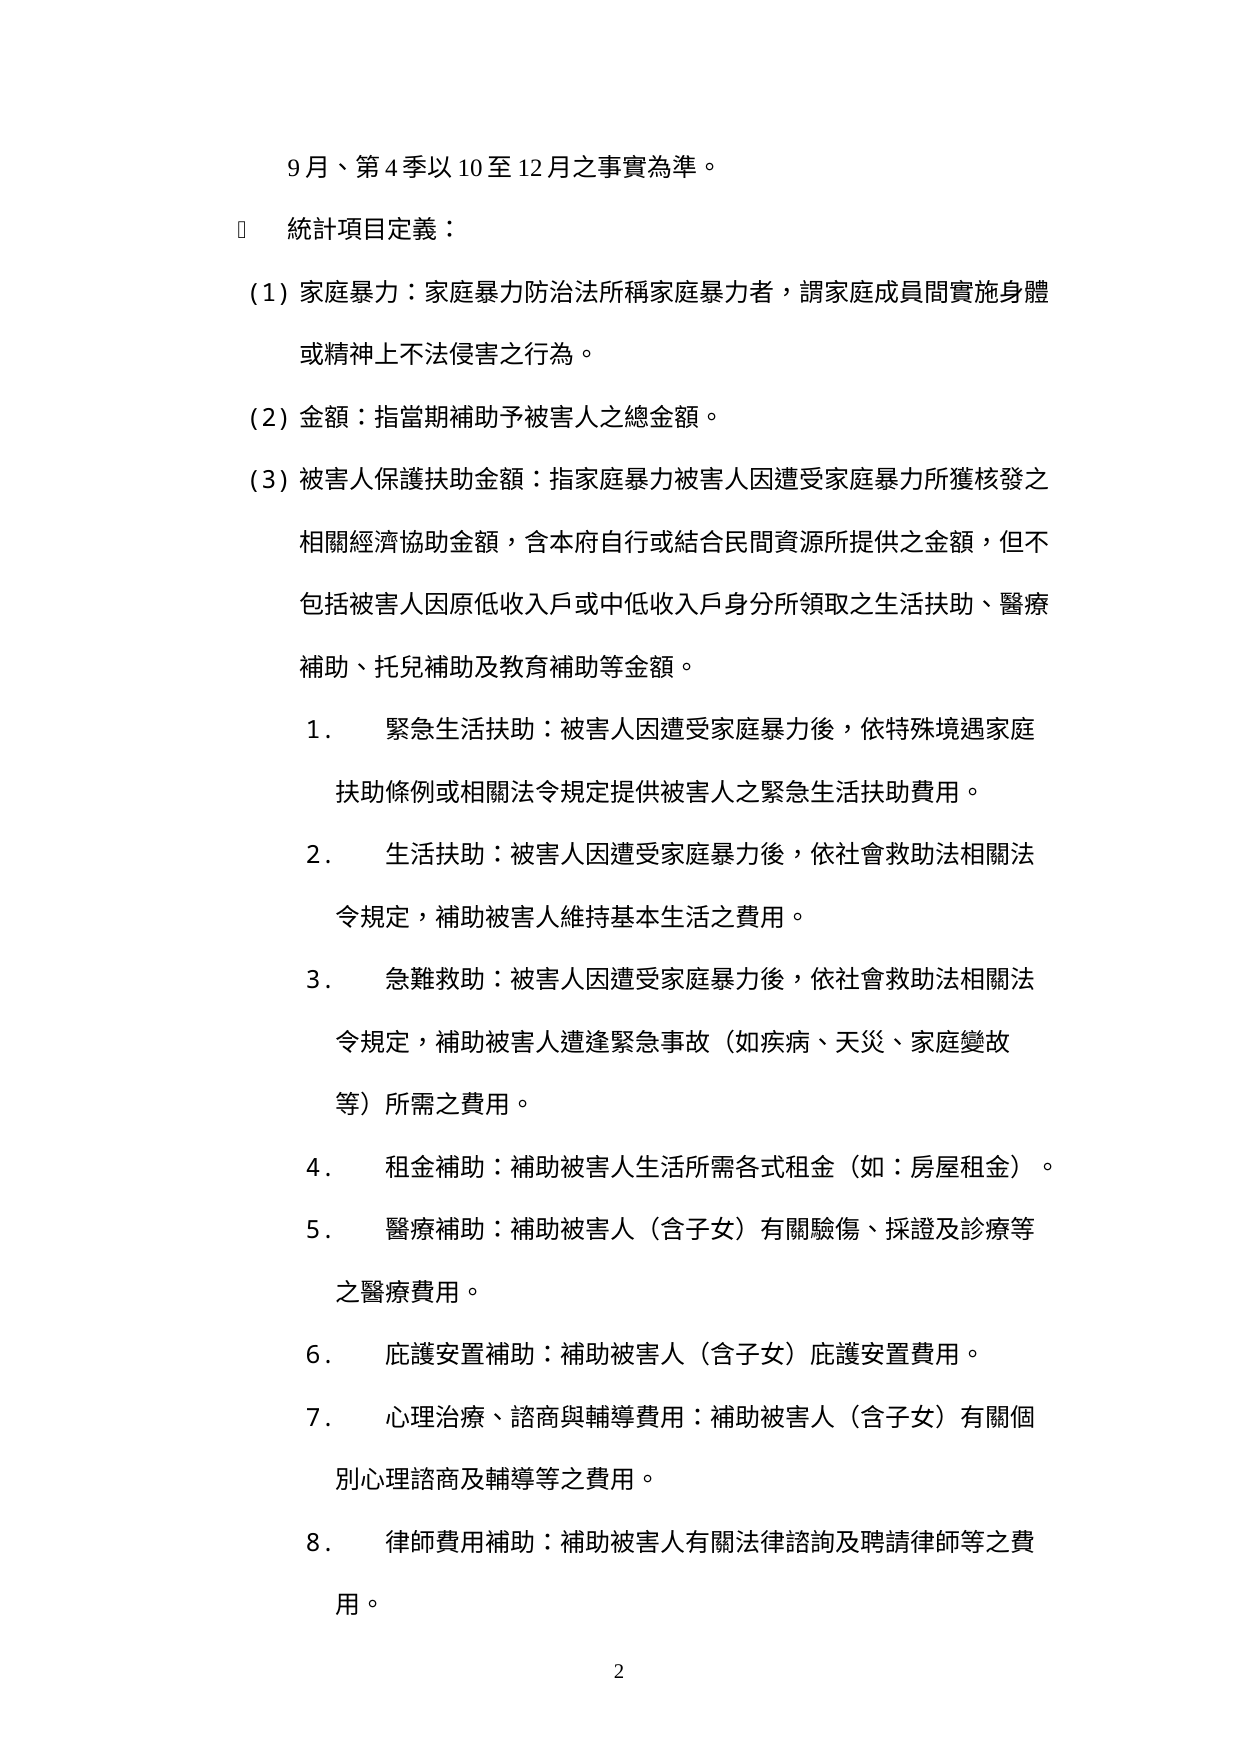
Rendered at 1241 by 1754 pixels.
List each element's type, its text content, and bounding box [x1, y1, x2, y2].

list 家庭暴力：家庭暴力防治法所稱家庭暴力者，謂家庭成員間實施身體或精神上不法侵害之行為。 [246, 249, 1050, 374]
list 租金補助：補助被害人生活所需各式租金（如：房屋租金）。 [305, 1124, 1050, 1186]
list 生活扶助：被害人因遭受家庭暴力後，依社會救助法相關法令規定，補助被害人維持基本生活之費用。 [305, 811, 1050, 936]
list 緊急生活扶助：被害人因遭受家庭暴力後，依特殊境遇家庭扶助條例或相關法令規定提供被害人之緊急生活扶助費用。 [305, 686, 1050, 811]
list 急難救助：被害人因遭受家庭暴力後，依社會救助法相關法令規定，補助被害人遭逢緊急事故（如疾病、天災、家庭變故等）所需之費用。 [305, 936, 1050, 1124]
list 被害人保護扶助金額：指家庭暴力被害人因遭受家庭暴力所獲核發之相關經濟協助金額，含本府自行或結合民間資源所提供之金額，但不包括被害人因原低收入戶或中低收入戶身分所領取之生活扶助、醫療補助、托兒補助及教育補助等金額。 [246, 436, 1050, 686]
list 9月、第4季以10至12月之事實為準。 [237, 124, 1050, 186]
list 金額：指當期補助予被害人之總金額。 [246, 374, 1050, 436]
list 心理治療、諮商與輔導費用：補助被害人（含子女）有關個別心理諮商及輔導等之費用。 [305, 1374, 1050, 1499]
list 律師費用補助：補助被害人有關法律諮詢及聘請律師等之費用。 [305, 1499, 1050, 1624]
list 醫療補助：補助被害人（含子女）有關驗傷、採證及診療等之醫療費用。 [305, 1186, 1050, 1311]
list 統計項目定義： [237, 186, 1050, 249]
list 庇護安置補助：補助被害人（含子女）庇護安置費用。 [305, 1311, 1050, 1374]
